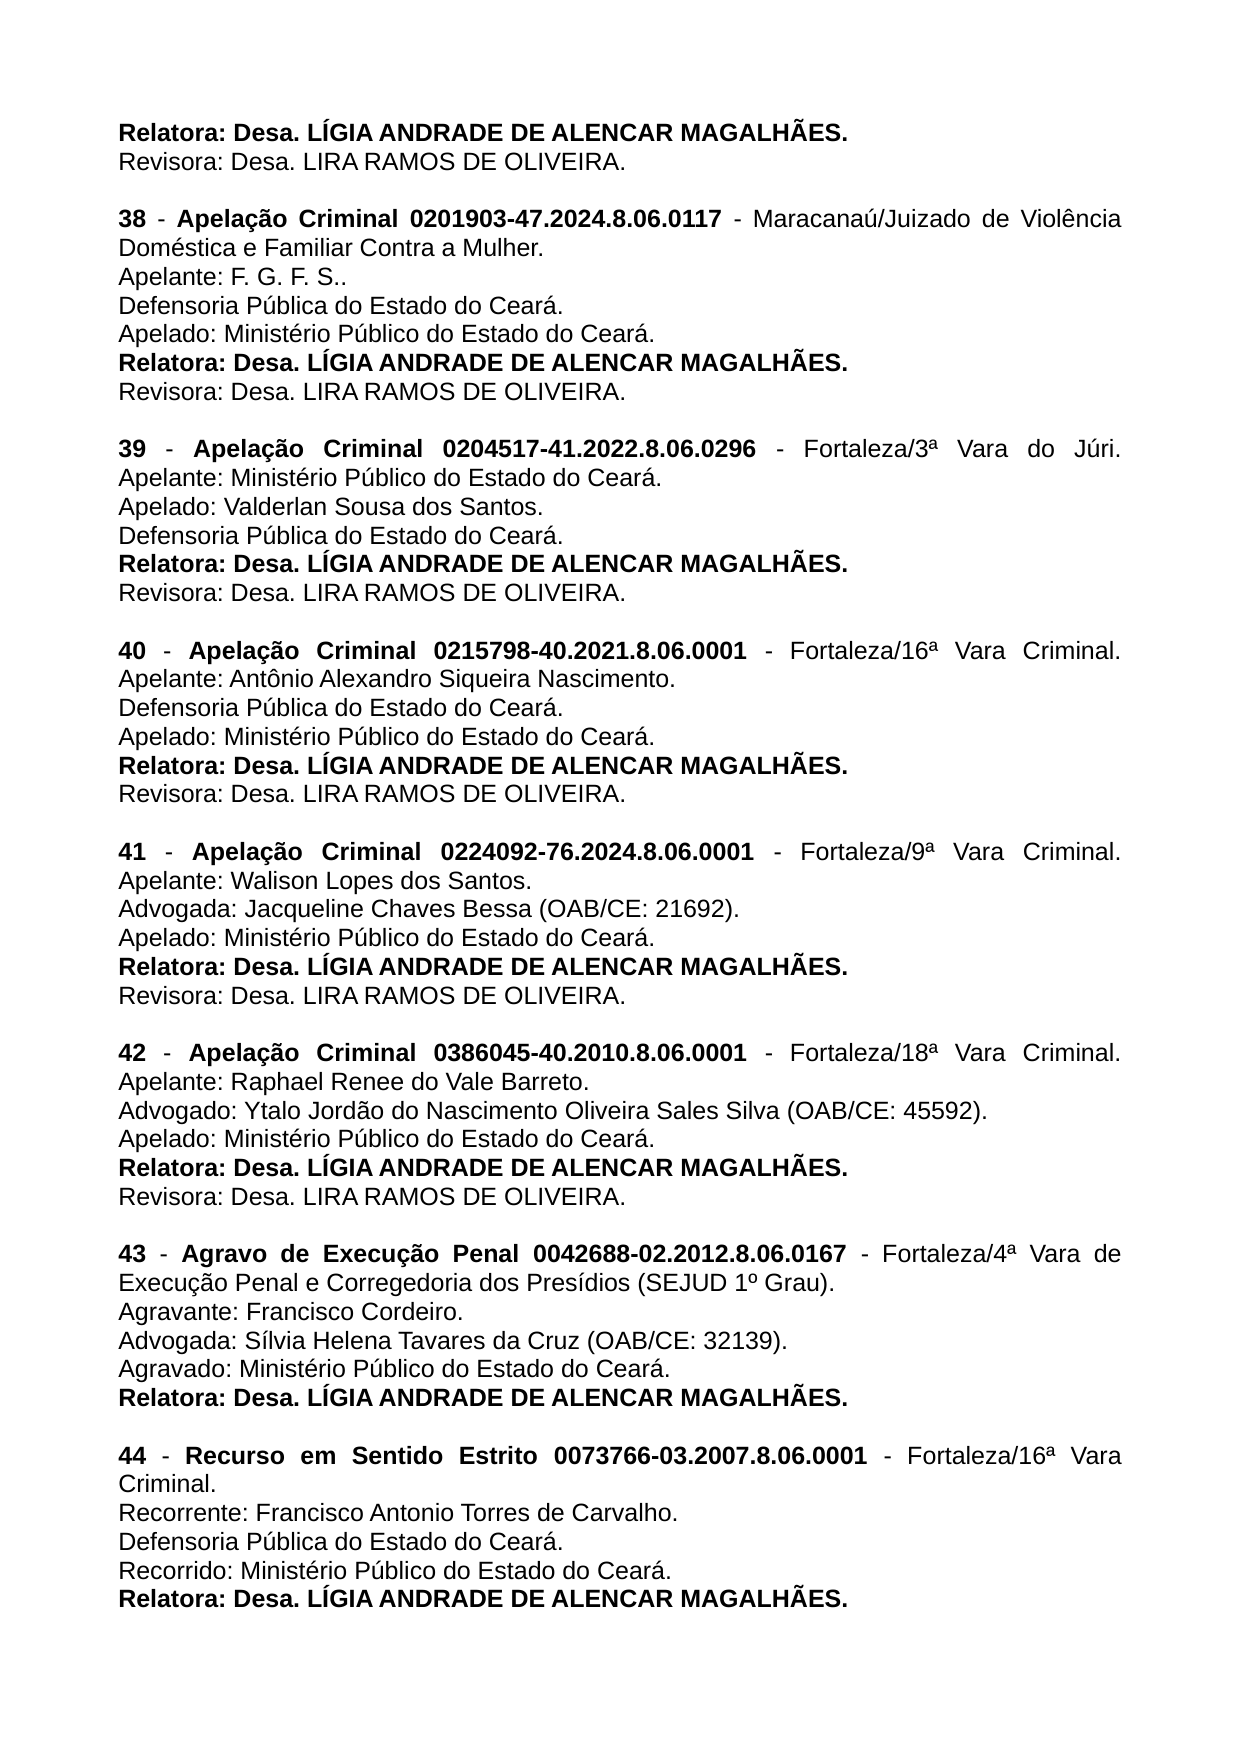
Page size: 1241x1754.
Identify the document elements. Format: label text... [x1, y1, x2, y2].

text Defensoria Pública do Estado do Ceará. [118, 693, 1122, 722]
text Revisora: Desa. LIRA RAMOS DE OLIVEIRA. [118, 147, 1122, 176]
text Apelado: Valderlan Sousa dos Santos. [118, 492, 1122, 521]
text Relatora: Desa. LÍGIA ANDRADE DE ALENCAR MAGALHÃES. [118, 751, 1122, 779]
text Agravante: Francisco Cordeiro. [118, 1297, 1122, 1326]
text Apelado: Ministério Público do Estado do Ceará. [118, 923, 1122, 952]
text Apelado: Ministério Público do Estado do Ceará. [118, 722, 1122, 751]
text Revisora: Desa. LIRA RAMOS DE OLIVEIRA. [118, 1182, 1122, 1211]
text Relatora: Desa. LÍGIA ANDRADE DE ALENCAR MAGALHÃES. [118, 1383, 1122, 1412]
text Advogada: Jacqueline Chaves Bessa (OAB/CE: 21692). [118, 894, 1122, 923]
text 43 - Agravo de Execução Penal 0042688-02.2012.8.06.0167 - Fortaleza/4ª Vara de Execução Penal e Corregedoria dos Presídios (SEJUD 1º Grau). [118, 1239, 1122, 1297]
text Revisora: Desa. LIRA RAMOS DE OLIVEIRA. [118, 578, 1122, 607]
text Defensoria Pública do Estado do Ceará. [118, 521, 1122, 549]
text Revisora: Desa. LIRA RAMOS DE OLIVEIRA. [118, 981, 1122, 1009]
text 41 - Apelação Criminal 0224092-76.2024.8.06.0001 - Fortaleza/9ª Vara Criminal. Apelante: Walison Lopes dos Santos. [118, 837, 1122, 894]
text 44 - Recurso em Sentido Estrito 0073766-03.2007.8.06.0001 - Fortaleza/16ª Vara Criminal. [118, 1441, 1122, 1498]
text Relatora: Desa. LÍGIA ANDRADE DE ALENCAR MAGALHÃES. [118, 118, 1122, 147]
text Recorrido: Ministério Público do Estado do Ceará. [118, 1556, 1122, 1584]
text Relatora: Desa. LÍGIA ANDRADE DE ALENCAR MAGALHÃES. [118, 1584, 1122, 1613]
text Revisora: Desa. LIRA RAMOS DE OLIVEIRA. [118, 377, 1122, 406]
text Advogado: Ytalo Jordão do Nascimento Oliveira Sales Silva (OAB/CE: 45592). [118, 1096, 1122, 1124]
text 42 - Apelação Criminal 0386045-40.2010.8.06.0001 - Fortaleza/18ª Vara Criminal. Apelante: Raphael Renee do Vale Barreto. [118, 1038, 1122, 1096]
text Defensoria Pública do Estado do Ceará. [118, 291, 1122, 319]
text Relatora: Desa. LÍGIA ANDRADE DE ALENCAR MAGALHÃES. [118, 549, 1122, 578]
text 39 - Apelação Criminal 0204517-41.2022.8.06.0296 - Fortaleza/3ª Vara do Júri. Apelante: Ministério Público do Estado do Ceará. [118, 434, 1122, 492]
text Apelante: F. G. F. S.. [118, 262, 1122, 291]
text Agravado: Ministério Público do Estado do Ceará. [118, 1354, 1122, 1383]
text Relatora: Desa. LÍGIA ANDRADE DE ALENCAR MAGALHÃES. [118, 1153, 1122, 1182]
text Apelado: Ministério Público do Estado do Ceará. [118, 1124, 1122, 1153]
text Relatora: Desa. LÍGIA ANDRADE DE ALENCAR MAGALHÃES. [118, 348, 1122, 377]
text Revisora: Desa. LIRA RAMOS DE OLIVEIRA. [118, 779, 1122, 808]
text Advogada: Sílvia Helena Tavares da Cruz (OAB/CE: 32139). [118, 1326, 1122, 1354]
text Relatora: Desa. LÍGIA ANDRADE DE ALENCAR MAGALHÃES. [118, 952, 1122, 981]
text Defensoria Pública do Estado do Ceará. [118, 1527, 1122, 1556]
text 40 - Apelação Criminal 0215798-40.2021.8.06.0001 - Fortaleza/16ª Vara Criminal. Apelante: Antônio Alexandro Siqueira Nascimento. [118, 636, 1122, 693]
text 38 - Apelação Criminal 0201903-47.2024.8.06.0117 - Maracanaú/Juizado de Violência Doméstica e Familiar Contra a Mulher. [118, 204, 1122, 262]
text Apelado: Ministério Público do Estado do Ceará. [118, 319, 1122, 348]
text Recorrente: Francisco Antonio Torres de Carvalho. [118, 1498, 1122, 1527]
